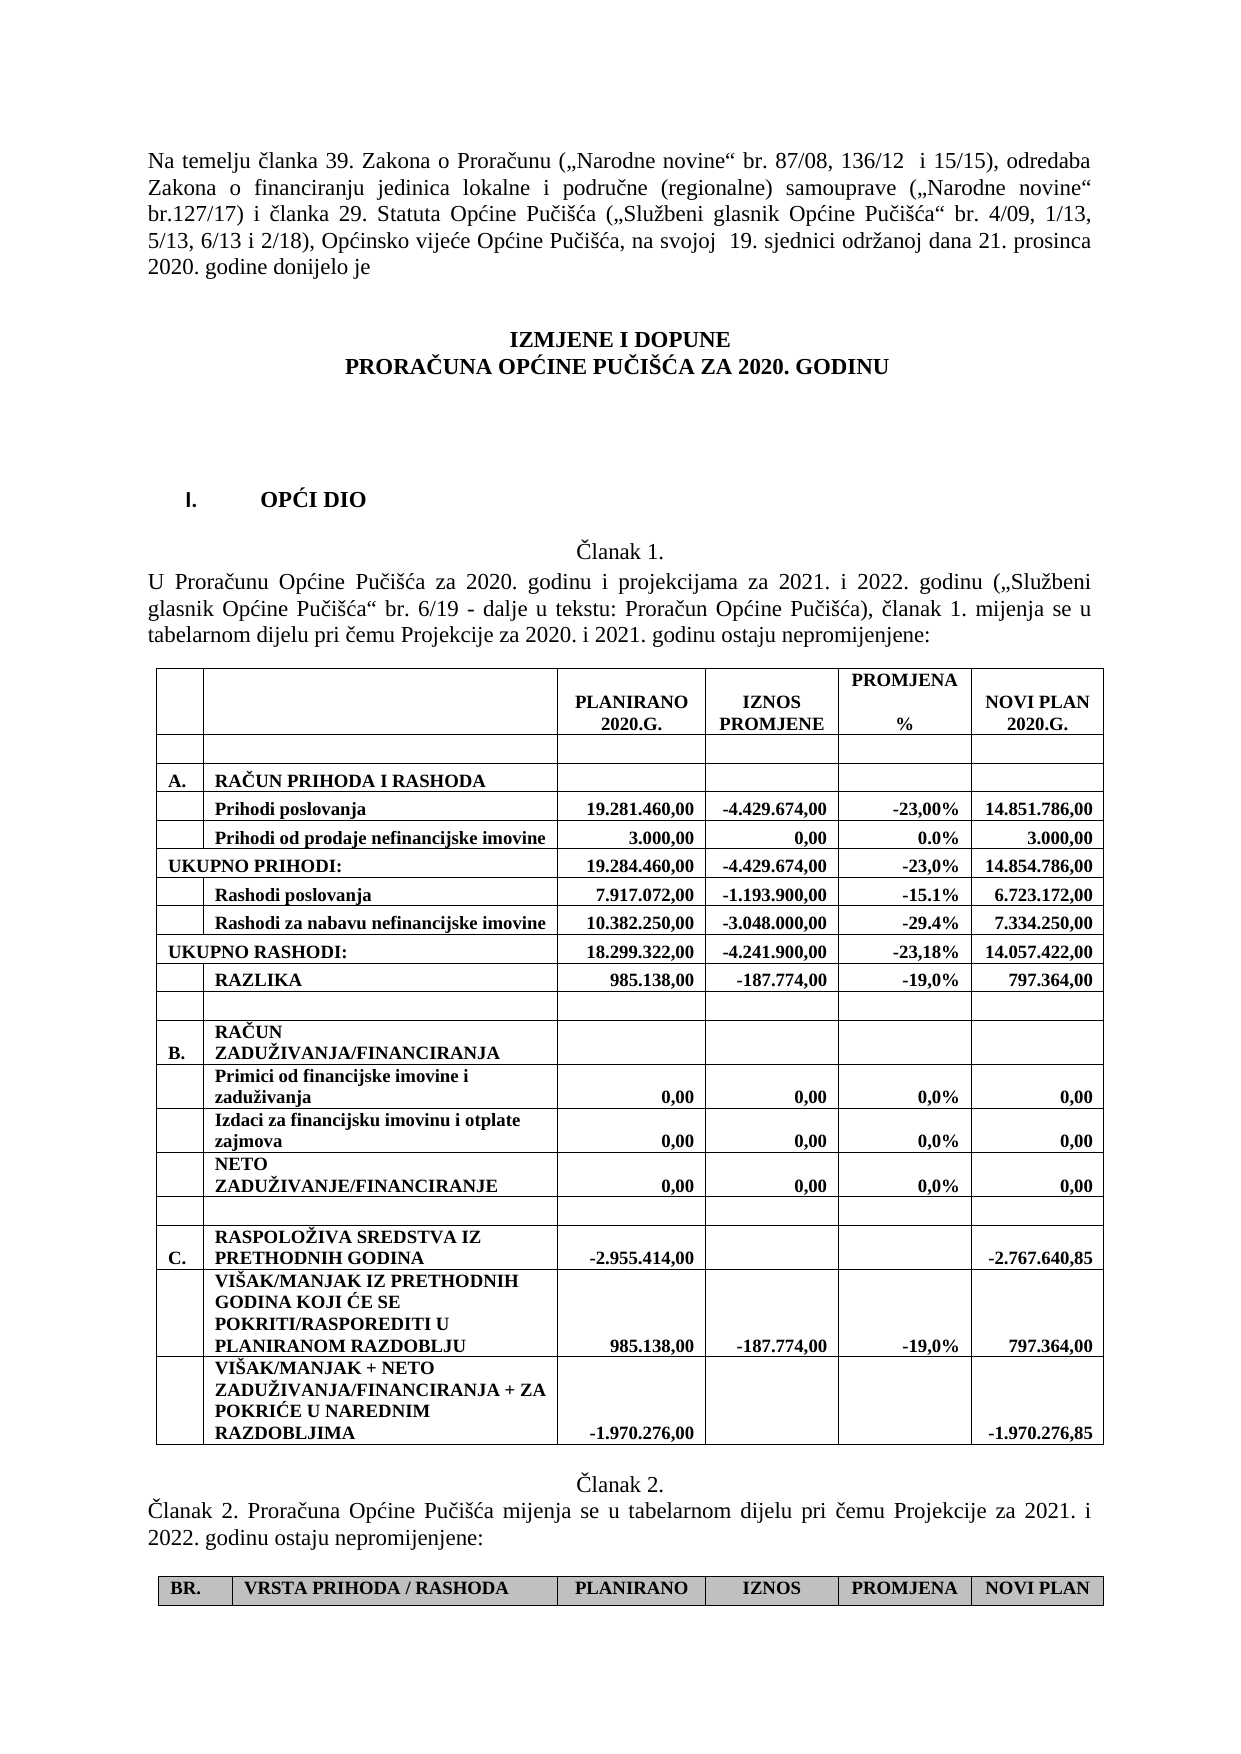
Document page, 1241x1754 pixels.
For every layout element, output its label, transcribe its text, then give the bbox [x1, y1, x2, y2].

table_cell [157, 735, 203, 763]
table_cell 0,00 [558, 1065, 705, 1108]
table_cell [839, 1021, 971, 1064]
table_cell [839, 764, 971, 791]
table_cell -2.767.640,85 [972, 1226, 1103, 1269]
table_cell [157, 821, 203, 848]
table_cell 0,00 [972, 1153, 1103, 1196]
table_cell VIŠAK/MANJAK IZ PRETHODNIH GODINA KOJI ĆE SE POKRITI/RASPOREDITI U PLANIRANOM RAZDOBLJU [204, 1270, 557, 1356]
table_header IZNOS [706, 1577, 838, 1605]
table_cell [706, 1357, 838, 1443]
table_cell 0,00 [706, 1109, 838, 1152]
table_cell RAZLIKA [204, 964, 557, 991]
table_cell -187.774,00 [706, 1270, 838, 1356]
table_cell UKUPNO PRIHODI: [157, 849, 557, 877]
table_cell [558, 1197, 705, 1225]
table_cell [706, 1226, 838, 1269]
table_header NOVI PLAN 2020.G. [972, 669, 1103, 734]
table_cell NETO ZADUŽIVANJE/FINANCIRANJE [204, 1153, 557, 1196]
table_cell -1.970.276,00 [558, 1357, 705, 1443]
table_cell 0,00 [972, 1109, 1103, 1152]
table_cell A. [157, 764, 203, 791]
table_cell [558, 735, 705, 763]
table_header BR. [159, 1577, 232, 1605]
table_cell [839, 735, 971, 763]
table_cell 0,00 [706, 1065, 838, 1108]
table_cell 0,00 [558, 1153, 705, 1196]
text Na temelju članka 39. Zakona o Proračunu („Narodne novine“ br. 87/08, 136/12 i 15/15), odredaba Zakona o financiranju jedinica lokalne i područne (regionalne) samouprave („Narodne novine“ br.127/17) i članka 29. Statuta Općine Pučišća („Službeni glasnik Općine Pučišća“ br. 4/09, 1/13, 5/13, 6/13 i 2/18), Općinsko vijeće Općine Pučišća, na svojoj 19. sjednici održanoj dana 21. prosinca 2020. godine donijelo je [148, 148, 1093, 279]
table_cell [706, 764, 838, 791]
table_cell [157, 1109, 203, 1152]
table_cell 0,00 [706, 1153, 838, 1196]
table_cell Prihodi od prodaje nefinancijske imovine [204, 821, 557, 848]
table_cell VIŠAK/MANJAK + NETO ZADUŽIVANJA/FINANCIRANJA + ZA POKRIĆE U NAREDNIM RAZDOBLJIMA [204, 1357, 557, 1443]
table_cell [157, 906, 203, 934]
table_header PLANIRANO [558, 1577, 705, 1605]
table_cell 14.854.786,00 [972, 849, 1103, 877]
table_header [204, 669, 557, 734]
table_cell RASPOLOŽIVA SREDSTVA IZ PRETHODNIH GODINA [204, 1226, 557, 1269]
table_cell -4.429.674,00 [706, 792, 838, 820]
table_cell [157, 1153, 203, 1196]
table_cell 985.138,00 [558, 964, 705, 991]
text Članak 2. Proračuna Općine Pučišća mijenja se u tabelarnom dijelu pri čemu Projekcije za 2021. i 2022. godinu ostaju nepromijenjene: [148, 1497, 1093, 1550]
table_cell [157, 792, 203, 820]
table_cell 14.851.786,00 [972, 792, 1103, 820]
table_cell 0,0% [839, 1065, 971, 1108]
text IZMJENE I DOPUNE [148, 327, 1093, 353]
table_cell -1.970.276,85 [972, 1357, 1103, 1443]
table_cell 19.281.460,00 [558, 792, 705, 820]
table_cell 0,00 [972, 1065, 1103, 1108]
table_cell [972, 1197, 1103, 1225]
table_cell 10.382.250,00 [558, 906, 705, 934]
table_cell -3.048.000,00 [706, 906, 838, 934]
table_cell [157, 1357, 203, 1443]
table_cell [839, 1226, 971, 1269]
table_cell Prihodi poslovanja [204, 792, 557, 820]
table_cell [157, 992, 203, 1019]
table_cell [839, 1357, 971, 1443]
table_cell 0.0% [839, 821, 971, 848]
table_cell UKUPNO RASHODI: [157, 935, 557, 962]
table_header PLANIRANO 2020.G. [558, 669, 705, 734]
table_cell [204, 1197, 557, 1225]
table_cell -187.774,00 [706, 964, 838, 991]
table_cell 985.138,00 [558, 1270, 705, 1356]
table_cell -2.955.414,00 [558, 1226, 705, 1269]
table_cell [839, 992, 971, 1019]
table_cell [972, 1021, 1103, 1064]
table_cell -29.4% [839, 906, 971, 934]
list OPĆI DIO [185, 485, 1093, 513]
text PRORAČUNA OPĆINE PUČIŠĆA ZA 2020. GODINU [148, 353, 1093, 379]
table_cell [157, 1270, 203, 1356]
table_cell 19.284.460,00 [558, 849, 705, 877]
table_cell -23,18% [839, 935, 971, 962]
table_cell 0,00 [706, 821, 838, 848]
table_cell 18.299.322,00 [558, 935, 705, 962]
table_header PROMJENA [839, 1577, 971, 1605]
table_cell [706, 1021, 838, 1064]
table_cell Rashodi za nabavu nefinancijske imovine [204, 906, 557, 934]
text U Proračunu Općine Pučišća za 2020. godinu i projekcijama za 2021. i 2022. godinu („Službeni glasnik Općine Pučišća“ br. 6/19 - dalje u tekstu: Proračun Općine Pučišća), članak 1. mijenja se u tabelarnom dijelu pri čemu Projekcije za 2020. i 2021. godinu ostaju nepromijenjene: [148, 568, 1093, 647]
table_cell [157, 1065, 203, 1108]
table_cell [157, 964, 203, 991]
table_cell RAČUN ZADUŽIVANJA/FINANCIRANJA [204, 1021, 557, 1064]
text Članak 2. [148, 1471, 1093, 1497]
table_cell 0,0% [839, 1109, 971, 1152]
table_cell RAČUN PRIHODA I RASHODA [204, 764, 557, 791]
table_cell -15.1% [839, 878, 971, 905]
table_cell 3.000,00 [558, 821, 705, 848]
table_cell [558, 992, 705, 1019]
table_cell Primici od financijske imovine i zaduživanja [204, 1065, 557, 1108]
table_cell C. [157, 1226, 203, 1269]
table_cell 7.334.250,00 [972, 906, 1103, 934]
table_cell [558, 764, 705, 791]
table_cell [558, 1021, 705, 1064]
table_cell [706, 992, 838, 1019]
table_cell -4.241.900,00 [706, 935, 838, 962]
text Članak 1. [148, 538, 1093, 564]
table_cell [204, 992, 557, 1019]
table_cell -19,0% [839, 1270, 971, 1356]
table_cell [706, 735, 838, 763]
table_header IZNOS PROMJENE [706, 669, 838, 734]
table_cell 3.000,00 [972, 821, 1103, 848]
table_cell Rashodi poslovanja [204, 878, 557, 905]
table_cell [706, 1197, 838, 1225]
table_cell 797.364,00 [972, 964, 1103, 991]
table_cell -23,0% [839, 849, 971, 877]
table_header PROMJENA % [839, 669, 971, 734]
table_cell -23,00% [839, 792, 971, 820]
table_cell [972, 992, 1103, 1019]
table_cell -4.429.674,00 [706, 849, 838, 877]
table_header NOVI PLAN [972, 1577, 1103, 1605]
table_cell 14.057.422,00 [972, 935, 1103, 962]
table_cell -19,0% [839, 964, 971, 991]
table_cell [839, 1197, 971, 1225]
table_cell 797.364,00 [972, 1270, 1103, 1356]
table_cell B. [157, 1021, 203, 1064]
table_cell [972, 764, 1103, 791]
table_cell 6.723.172,00 [972, 878, 1103, 905]
table_header VRSTA PRIHODA / RASHODA [233, 1577, 557, 1605]
table_cell [204, 735, 557, 763]
table_cell 0,0% [839, 1153, 971, 1196]
table_cell [157, 1197, 203, 1225]
table_cell [972, 735, 1103, 763]
table_cell Izdaci za financijsku imovinu i otplate zajmova [204, 1109, 557, 1152]
table_cell -1.193.900,00 [706, 878, 838, 905]
table_cell 0,00 [558, 1109, 705, 1152]
table_cell [157, 878, 203, 905]
table_cell 7.917.072,00 [558, 878, 705, 905]
table_header [157, 669, 203, 734]
